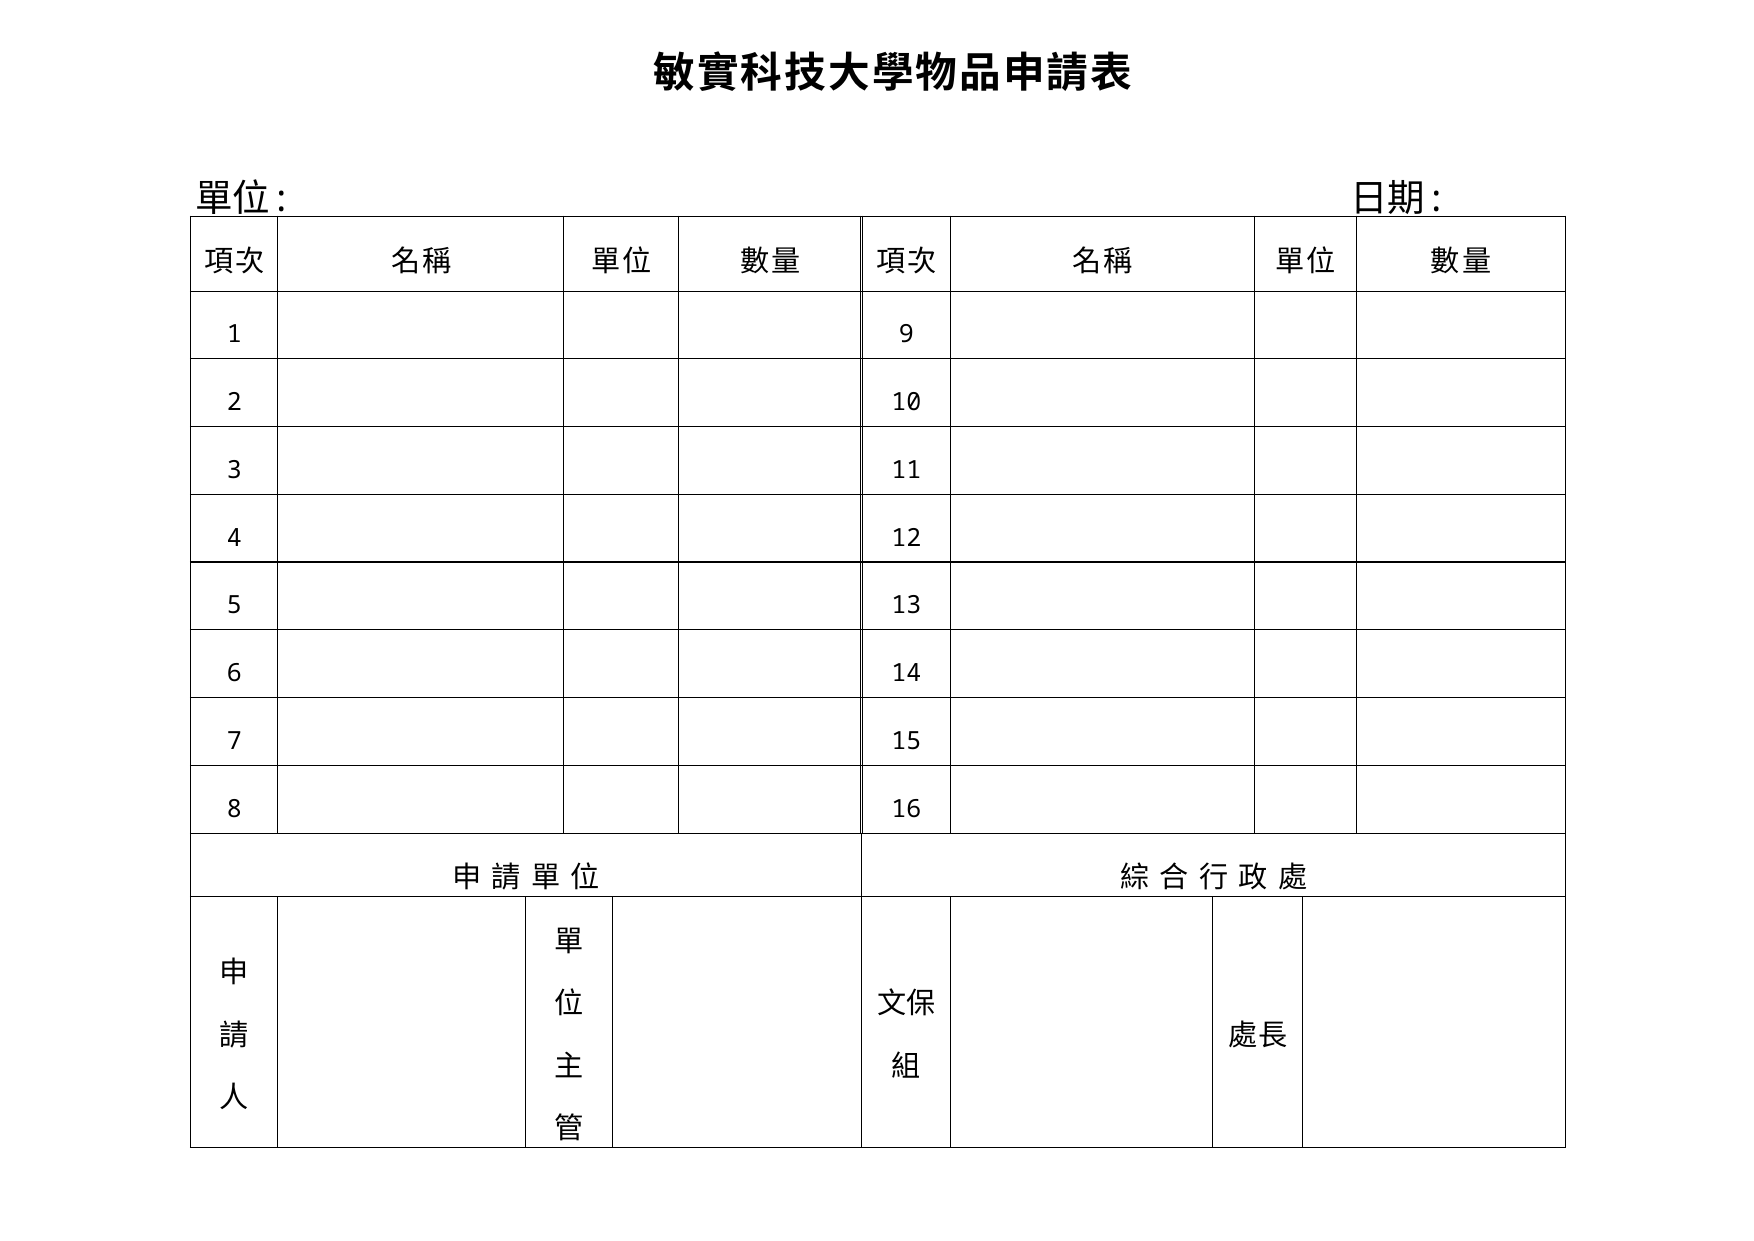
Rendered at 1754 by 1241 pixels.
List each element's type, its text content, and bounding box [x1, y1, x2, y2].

table_cell [564, 359, 678, 426]
table_cell [1303, 897, 1565, 1147]
table_cell [278, 359, 563, 426]
table_cell [564, 630, 678, 697]
table_cell 申請人 [191, 897, 277, 1147]
table_cell 13 [863, 563, 950, 629]
table_cell 11 [863, 427, 950, 494]
table_cell [1255, 427, 1356, 494]
table_cell 3 [191, 427, 277, 494]
table_cell [1357, 766, 1565, 832]
table_cell [1255, 495, 1356, 561]
table_cell [1357, 427, 1565, 494]
table_cell [278, 897, 525, 1147]
table_cell [278, 698, 563, 765]
table_cell [1255, 630, 1356, 697]
table_cell [278, 292, 563, 358]
table_cell [278, 495, 563, 561]
table_cell 6 [191, 630, 277, 697]
table_cell 5 [191, 563, 277, 629]
table_cell [278, 630, 563, 697]
table_header 數量 [679, 217, 860, 291]
table_header 數量 [1357, 217, 1565, 291]
table_cell [951, 359, 1254, 426]
table_cell [679, 630, 860, 697]
table_cell [564, 495, 678, 561]
table_header 單位 [1255, 217, 1356, 291]
table_cell [1357, 292, 1565, 358]
table_cell 申請單位 [191, 834, 861, 896]
table_cell 7 [191, 698, 277, 765]
table_cell 單位主管 [526, 897, 612, 1147]
table_cell [1255, 766, 1356, 832]
table_cell 4 [191, 495, 277, 561]
table_cell [564, 698, 678, 765]
table_cell [1357, 495, 1565, 561]
table_cell [679, 766, 860, 832]
table_cell [564, 766, 678, 832]
table_cell [1357, 563, 1565, 629]
table_cell 綜合行政處 [862, 834, 1565, 896]
table_header 項次 [191, 217, 277, 291]
table_cell [951, 766, 1254, 832]
table_header 單位 [564, 217, 678, 291]
table_cell 8 [191, 766, 277, 832]
table_cell [679, 563, 860, 629]
table_cell 16 [863, 766, 950, 832]
table_cell 處長 [1213, 897, 1302, 1147]
table_cell [1255, 698, 1356, 765]
table_cell [278, 563, 563, 629]
table_cell [564, 292, 678, 358]
table_cell [951, 292, 1254, 358]
table_cell 12 [863, 495, 950, 561]
table_cell [1357, 359, 1565, 426]
table_cell [679, 292, 860, 358]
table_header 名稱 [951, 217, 1254, 291]
table_cell [564, 563, 678, 629]
table_cell [1255, 359, 1356, 426]
table_cell 9 [863, 292, 950, 358]
table_cell [951, 698, 1254, 765]
text 敏實科技大學物品申請表 [150, 28, 1636, 91]
table_cell [564, 427, 678, 494]
table_cell [951, 427, 1254, 494]
table_header 項次 [863, 217, 950, 291]
table_cell 文保組 [862, 897, 950, 1147]
table_cell [951, 495, 1254, 561]
table_cell [951, 563, 1254, 629]
table_cell [951, 897, 1212, 1147]
table_cell [679, 698, 860, 765]
table_cell [278, 427, 563, 494]
table_cell 14 [863, 630, 950, 697]
table_cell [278, 766, 563, 832]
table_cell [679, 359, 860, 426]
table_cell [1357, 698, 1565, 765]
table_cell [951, 630, 1254, 697]
table_header 名稱 [278, 217, 563, 291]
table_cell [679, 427, 860, 494]
table_cell [1255, 292, 1356, 358]
table_cell 2 [191, 359, 277, 426]
table_cell [1255, 563, 1356, 629]
table_cell 15 [863, 698, 950, 765]
table_cell 1 [191, 292, 277, 358]
table_cell 10 [863, 359, 950, 426]
table_cell [679, 495, 860, 561]
table_cell [1357, 630, 1565, 697]
table_cell [613, 897, 861, 1147]
text 單位: 日期: [150, 153, 1636, 216]
